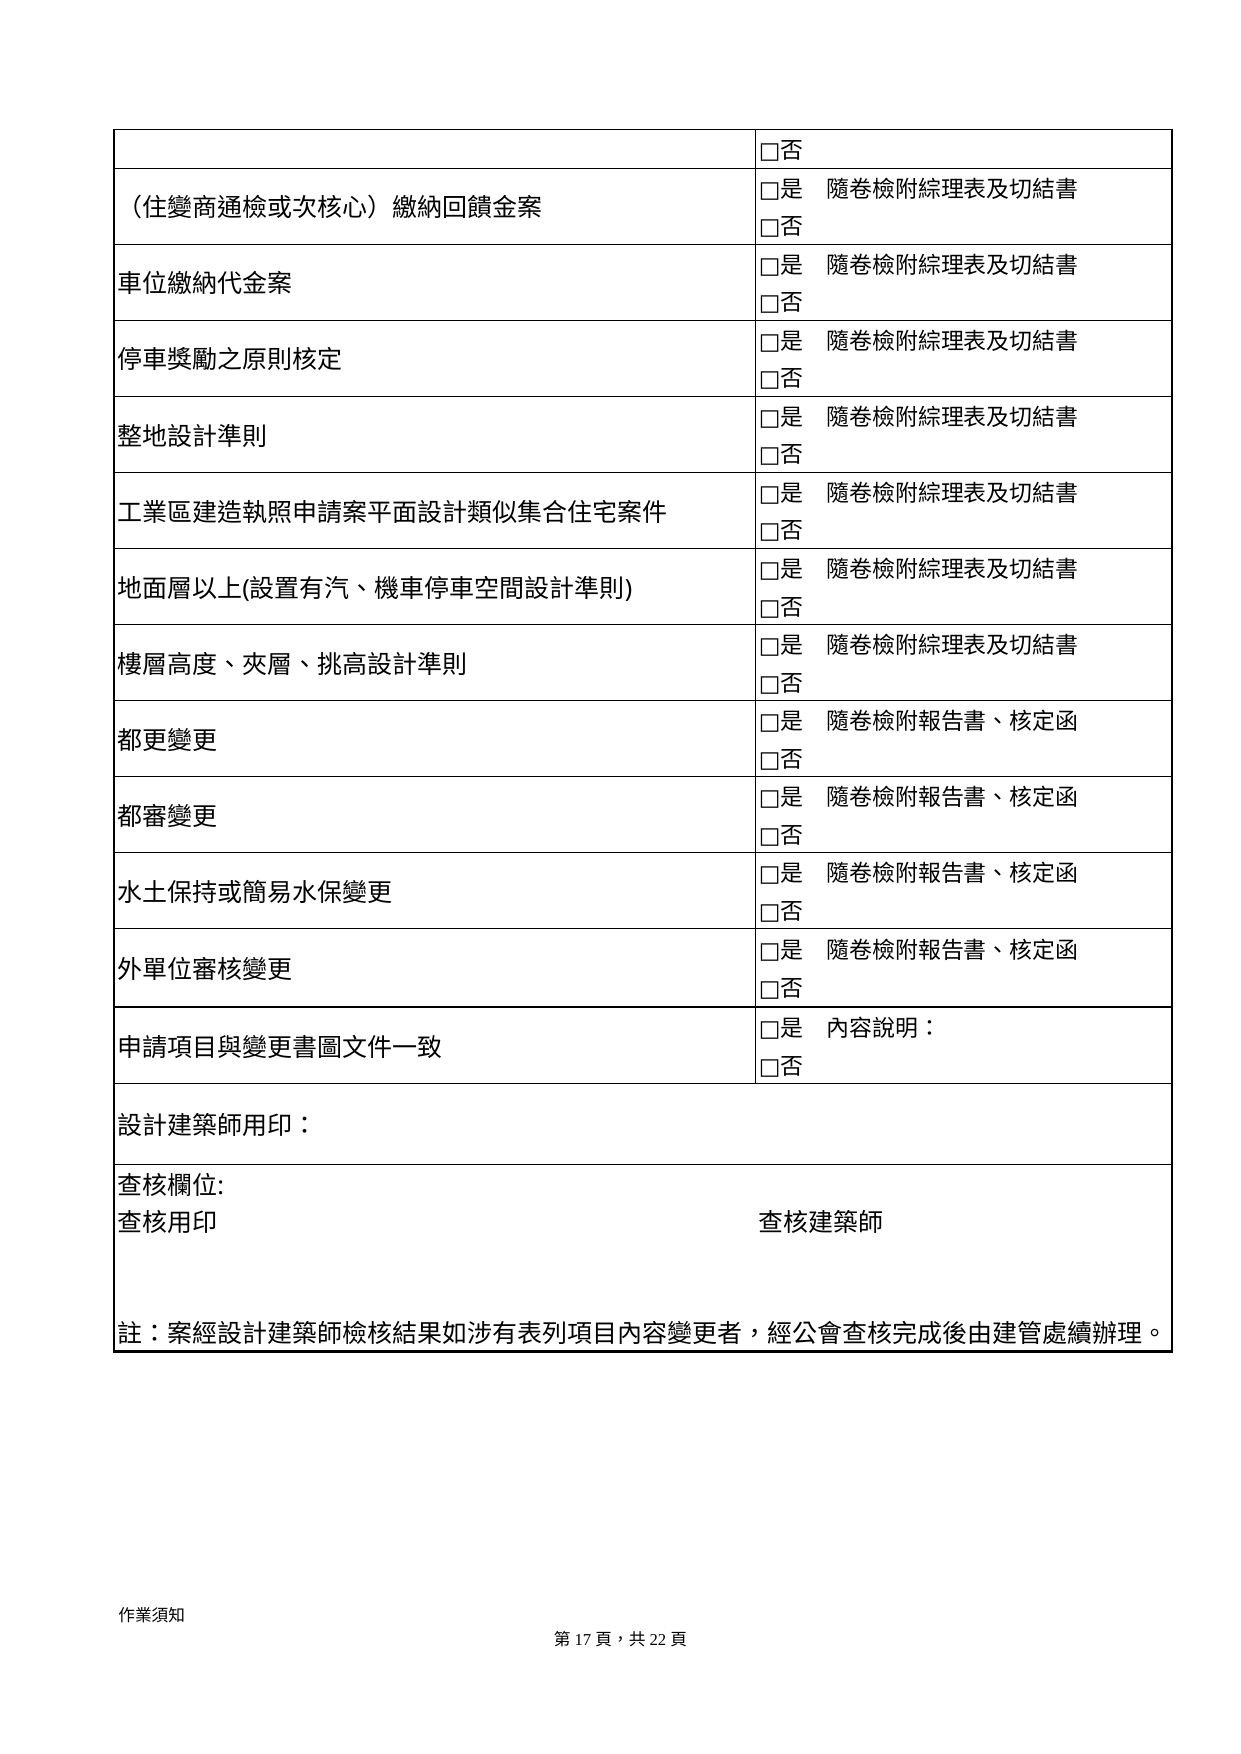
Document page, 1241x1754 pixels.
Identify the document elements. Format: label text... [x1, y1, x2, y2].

table_cell □是 隨卷檢附綜理表及切結書 □否 [756, 549, 1171, 624]
table_cell 註：案經設計建築師檢核結果如涉有表列項目內容變更者，經公會查核完成後由建管處續辦理。 [115, 1313, 1171, 1350]
table_cell □是 隨卷檢附綜理表及切結書 □否 [756, 169, 1171, 243]
table_cell 樓層高度、夾層、挑高設計準則 [115, 625, 755, 700]
table_cell [756, 1240, 1171, 1313]
table_cell 外單位審核變更 [115, 929, 755, 1006]
table_cell （住變商通檢或次核心）繳納回饋金案 [115, 169, 755, 243]
table_cell □是 隨卷檢附綜理表及切結書 □否 [756, 473, 1171, 548]
table_cell 查核建築師 [756, 1202, 1171, 1240]
table_cell □是 隨卷檢附報告書、核定函 □否 [756, 853, 1171, 928]
table_cell 設計建築師用印： [115, 1084, 756, 1164]
table_cell [115, 130, 755, 167]
table_cell □是 隨卷檢附報告書、核定函 □否 [756, 701, 1171, 776]
table_cell □是 隨卷檢附綜理表及切結書 □否 [756, 397, 1171, 472]
table_cell 整地設計準則 [115, 397, 755, 472]
table_cell [756, 1084, 1171, 1164]
table_cell □是 隨卷檢附綜理表及切結書 □否 [756, 245, 1171, 319]
table_cell [115, 1240, 756, 1313]
table_cell □否 [756, 130, 1171, 167]
table_cell □是 內容說明： □否 [756, 1008, 1171, 1083]
table_cell 都更變更 [115, 701, 755, 776]
table_cell 地面層以上(設置有汽、機車停車空間設計準則) [115, 549, 755, 624]
table_cell □是 隨卷檢附綜理表及切結書 □否 [756, 625, 1171, 700]
table_cell 工業區建造執照申請案平面設計類似集合住宅案件 [115, 473, 755, 548]
table_cell 查核用印 [115, 1202, 756, 1240]
table_cell □是 隨卷檢附綜理表及切結書 □否 [756, 321, 1171, 396]
table_cell 車位繳納代金案 [115, 245, 755, 319]
table_cell 水土保持或簡易水保變更 [115, 853, 755, 928]
table_cell [756, 1165, 1171, 1202]
table_cell □是 隨卷檢附報告書、核定函 □否 [756, 929, 1171, 1006]
table_cell 申請項目與變更書圖文件一致 [115, 1008, 755, 1083]
table_cell 都審變更 [115, 777, 755, 852]
table_cell 停車獎勵之原則核定 [115, 321, 755, 396]
table_cell 查核欄位: [115, 1165, 756, 1202]
table_cell □是 隨卷檢附報告書、核定函 □否 [756, 777, 1171, 852]
